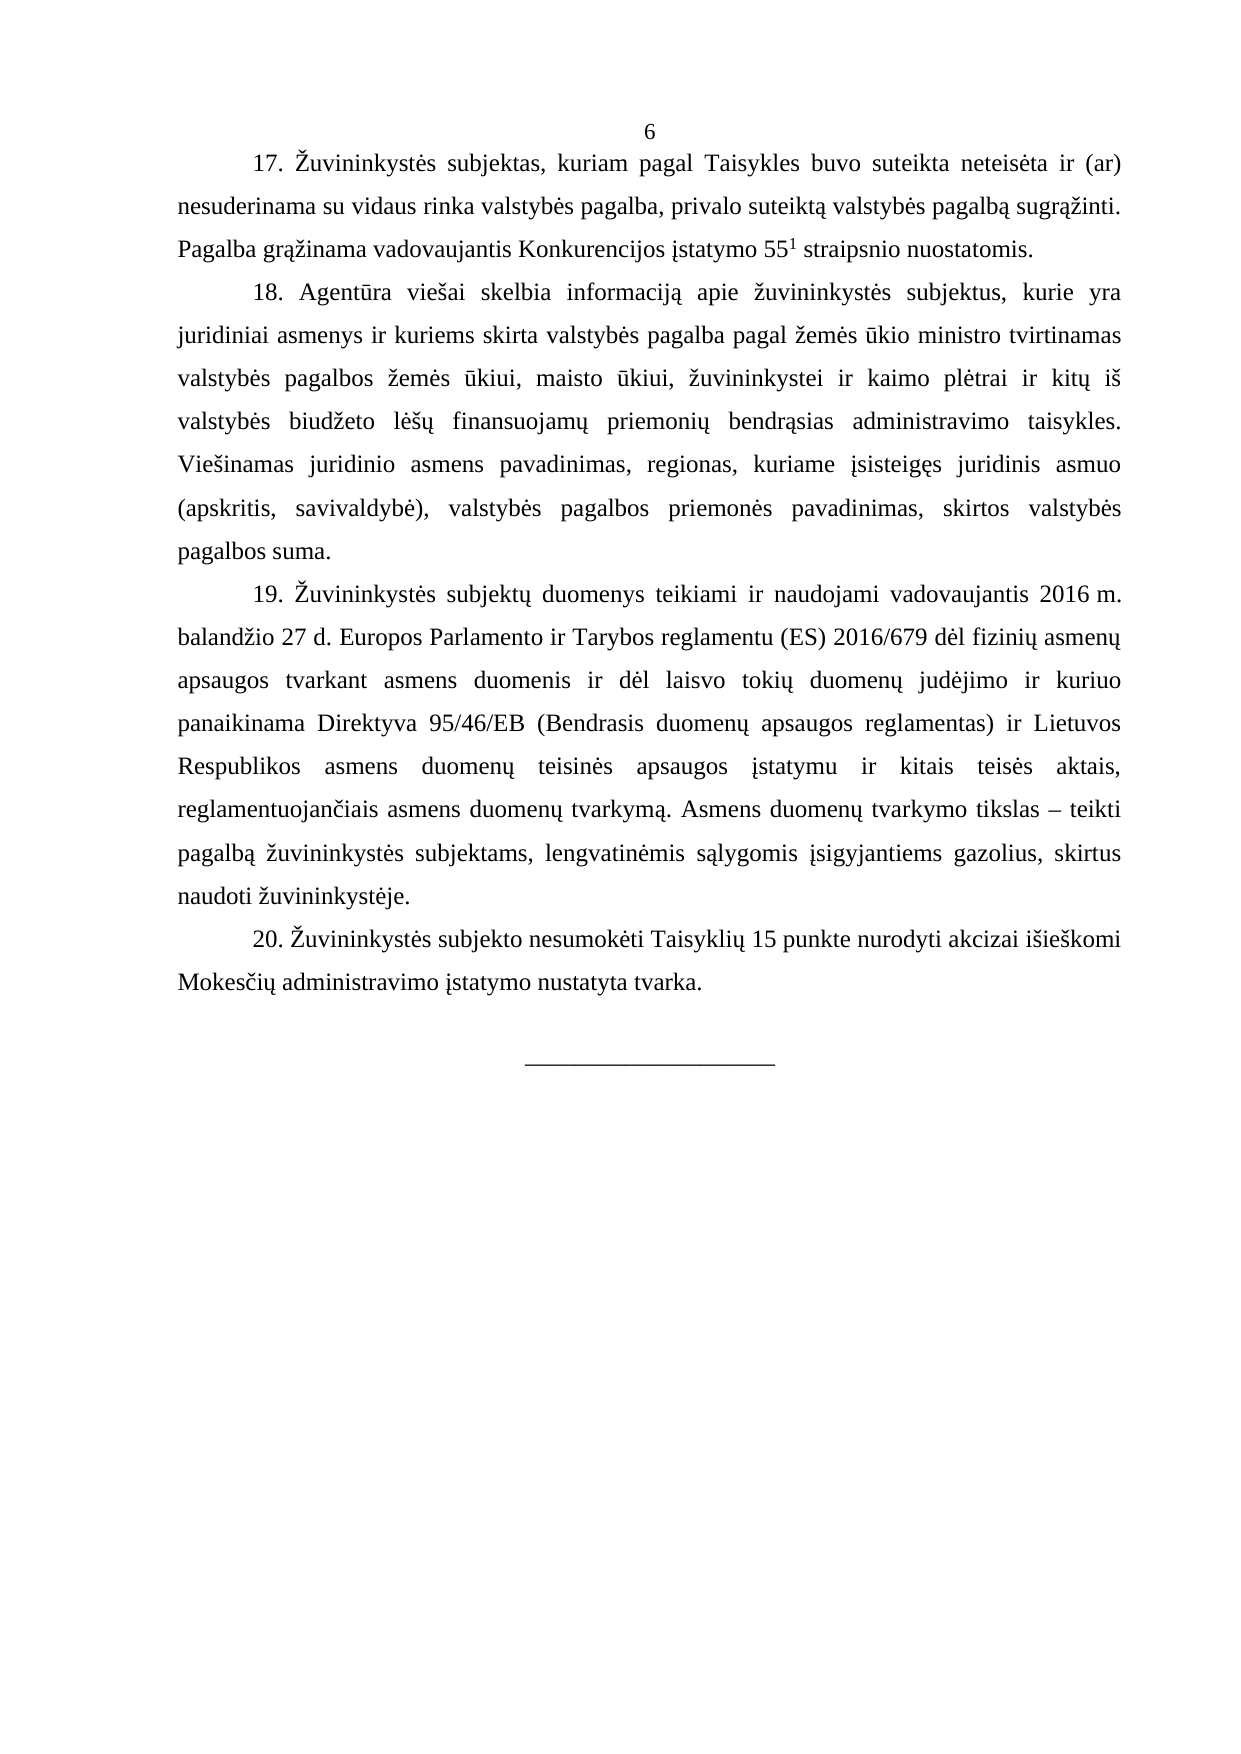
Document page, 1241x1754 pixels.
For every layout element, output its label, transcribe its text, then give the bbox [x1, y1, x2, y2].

text –––––––––––––––––––– [177, 1048, 1122, 1076]
text 17. Žuvininkystės subjektas, kuriam pagal Taisykles buvo suteikta neteisėta ir (ar) nesuderinama su vidaus rinka valstybės pagalba, privalo suteiktą valstybės pagalbą sugrąžinti. Pagalba grąžinama vadovaujantis Konkurencijos įstatymo 551 straipsnio nuostatomis. [177, 148, 1122, 263]
text 20. Žuvininkystės subjekto nesumokėti Taisyklių 15 punkte nurodyti akcizai išieškomi Mokesčių administravimo įstatymo nustatyta tvarka. [177, 924, 1122, 996]
text 18. Agentūra viešai skelbia informaciją apie žuvininkystės subjektus, kurie yra juridiniai asmenys ir kuriems skirta valstybės pagalba pagal žemės ūkio ministro tvirtinamas valstybės pagalbos žemės ūkiui, maisto ūkiui, žuvininkystei ir kaimo plėtrai ir kitų iš valstybės biudžeto lėšų finansuojamų priemonių bendrąsias administravimo taisykles. Viešinamas juridinio asmens pavadinimas, regionas, kuriame įsisteigęs juridinis asmuo (apskritis, savivaldybė), valstybės pagalbos priemonės pavadinimas, skirtos valstybės pagalbos suma. [177, 277, 1122, 564]
text 19. Žuvininkystės subjektų duomenys teikiami ir naudojami vadovaujantis 2016 m. balandžio 27 d. Europos Parlamento ir Tarybos reglamentu (ES) 2016/679 dėl fizinių asmenų apsaugos tvarkant asmens duomenis ir dėl laisvo tokių duomenų judėjimo ir kuriuo panaikinama Direktyva 95/46/EB (Bendrasis duomenų apsaugos reglamentas) ir Lietuvos Respublikos asmens duomenų teisinės apsaugos įstatymu ir kitais teisės aktais, reglamentuojančiais asmens duomenų tvarkymą. Asmens duomenų tvarkymo tikslas – teikti pagalbą žuvininkystės subjektams, lengvatinėmis sąlygomis įsigyjantiems gazolius, skirtus naudoti žuvininkystėje. [177, 579, 1122, 909]
